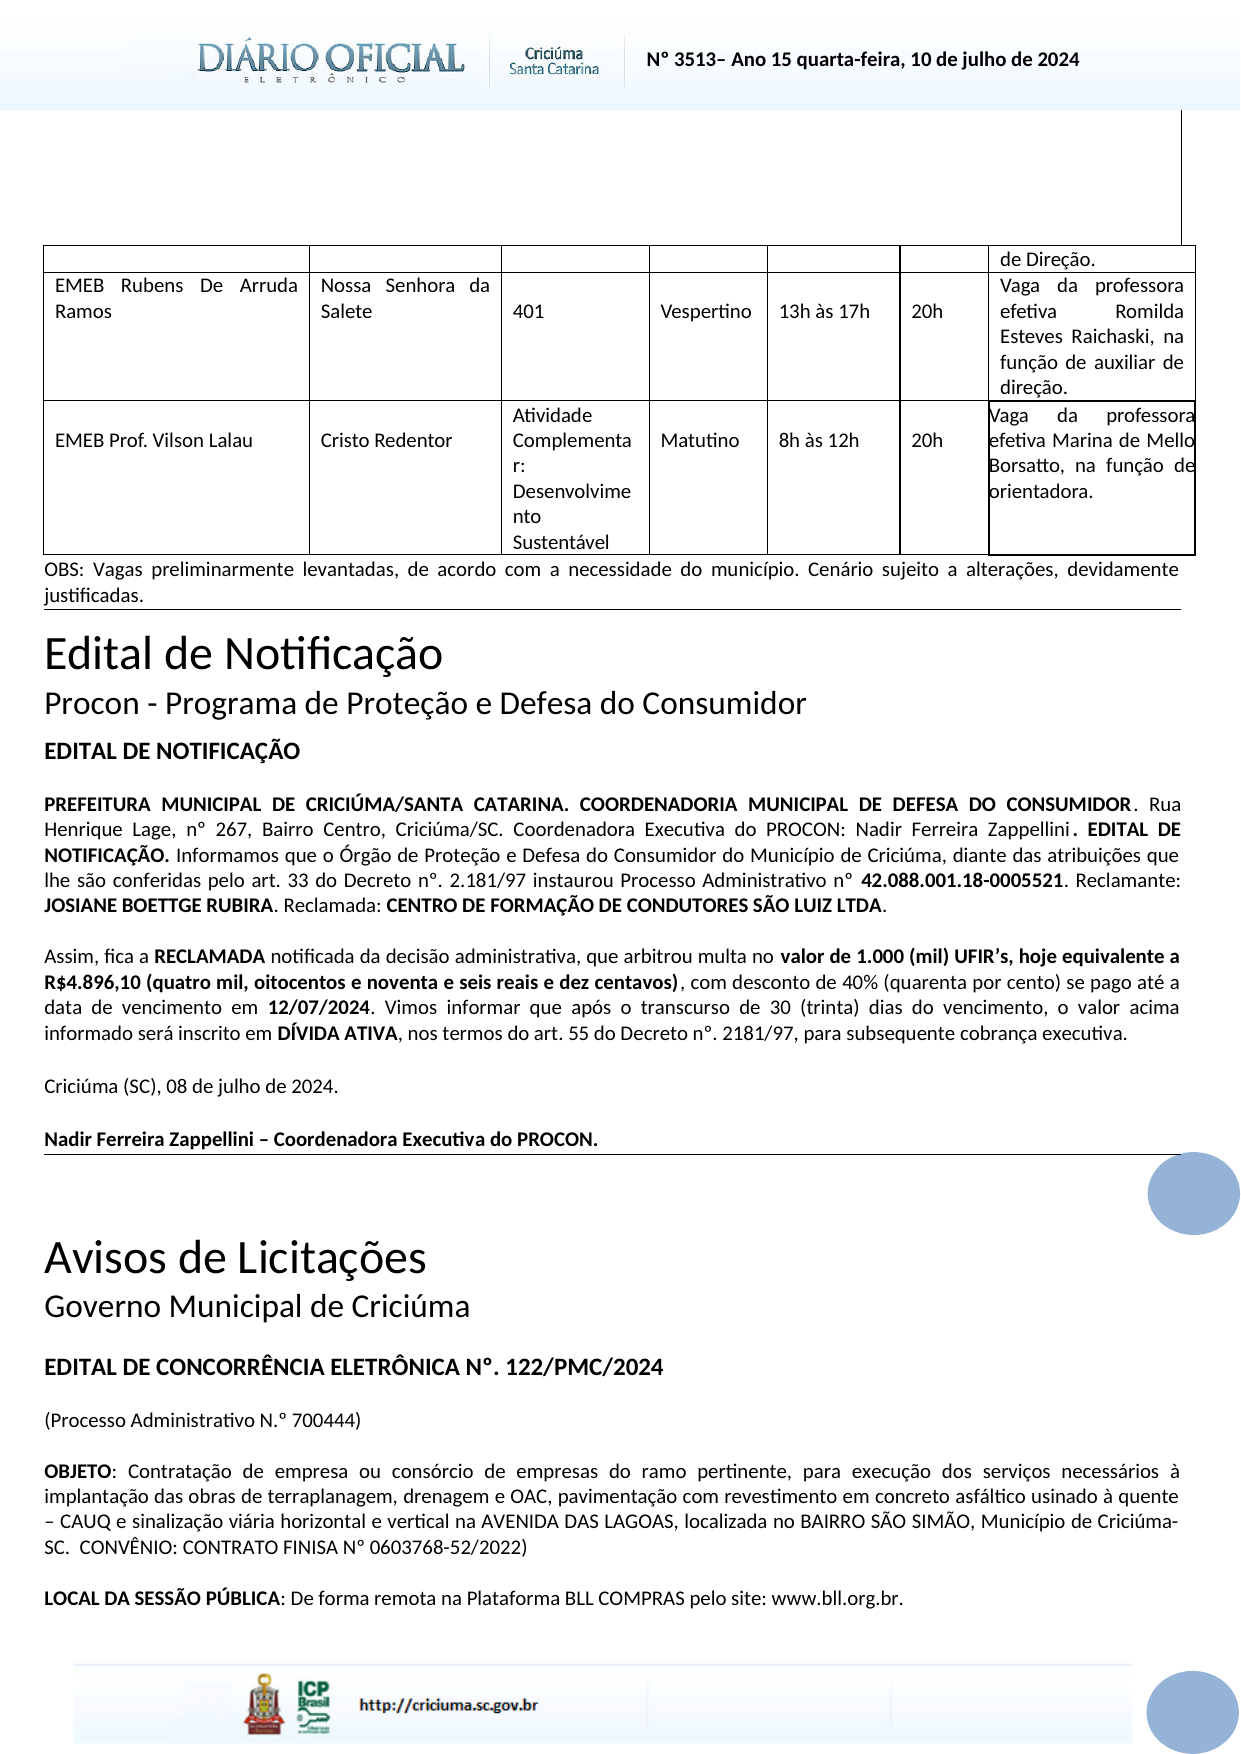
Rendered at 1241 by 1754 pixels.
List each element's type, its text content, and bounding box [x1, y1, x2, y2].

table_cell [502, 246, 649, 272]
table_cell EMEB Rubens De Arruda Ramos [44, 273, 309, 400]
text Procon - Programa de Proteção e Defesa do Consumidor [44, 682, 1181, 722]
table_cell 20h [901, 401, 988, 554]
table_cell 8h às 12h [768, 401, 899, 554]
table_cell [901, 246, 988, 272]
table_cell de Direção. [989, 246, 1195, 272]
table_cell EMEB Prof. Vilson Lalau [44, 401, 309, 554]
table_cell Vespertino [650, 273, 767, 400]
text OBJETO: Contratação de empresa ou consórcio de empresas do ramo pertinente, para execução dos serviços necessários à implantação das obras de terraplanagem, drenagem e OAC, pavimentação com revestimento em concreto asfáltico usinado à quente – CAUQ e sinalização viária horizontal e vertical na AVENIDA DAS LAGOAS, localizada no BAIRRO SÃO SIMÃO, Município de Criciúma-SC. CONVÊNIO: CONTRATO FINISA Nº 0603768-52/2022) [44, 1458, 1181, 1559]
table_cell Nossa Senhora da Salete [310, 273, 501, 400]
table_cell [768, 246, 899, 272]
text Avisos de Licitações [44, 1226, 1181, 1285]
text Edital de Notificação [44, 623, 1181, 682]
text Criciúma (SC), 08 de julho de 2024. [44, 1073, 1181, 1099]
text (Processo Administrativo N.º 700444) [44, 1407, 1181, 1432]
table_cell 20h [901, 273, 988, 400]
table_cell [310, 246, 501, 272]
table_cell Atividade Complementar: Desenvolvimento Sustentável [502, 401, 649, 554]
table_cell Matutino [650, 401, 767, 554]
table_cell [650, 246, 767, 272]
table_cell [44, 246, 309, 272]
text Assim, fica a RECLAMADA notificada da decisão administrativa, que arbitrou multa no valor de 1.000 (mil) UFIR’s, hoje equivalente a R$4.896,10 (quatro mil, oitocentos e noventa e seis reais e dez centavos), com desconto de 40% (quarenta por cento) se pago até a data de vencimento em 12/07/2024. Vimos informar que após o transcurso de 30 (trinta) dias do vencimento, o valor acima informado será inscrito em DÍVIDA ATIVA, nos termos do art. 55 do Decreto nº. 2181/97, para subsequente cobrança executiva. [44, 943, 1181, 1045]
table_cell 13h às 17h [768, 273, 899, 400]
text EDITAL DE NOTIFICAÇÃO [44, 735, 1181, 766]
text Governo Municipal de Criciúma [44, 1285, 1181, 1326]
text EDITAL DE CONCORRÊNCIA ELETRÔNICA Nº. 122/PMC/2024 [44, 1351, 1181, 1382]
table_cell Vaga da professora efetiva Marina de Mello Borsatto, na função de orientadora. [990, 402, 1194, 554]
text PREFEITURA MUNICIPAL DE CRICIÚMA/SANTA CATARINA. COORDENADORIA MUNICIPAL DE DEFESA DO CONSUMIDOR. Rua Henrique Lage, nº 267, Bairro Centro, Criciúma/SC. Coordenadora Executiva do PROCON: Nadir Ferreira Zappellini. EDITAL DE NOTIFICAÇÃO. Informamos que o Órgão de Proteção e Defesa do Consumidor do Município de Criciúma, diante das atribuições que lhe são conferidas pelo art. 33 do Decreto nº. 2.181/97 instaurou Processo Administrativo nº 42.088.001.18-0005521. Reclamante: JOSIANE BOETTGE RUBIRA. Reclamada: CENTRO DE FORMAÇÃO DE CONDUTORES SÃO LUIZ LTDA. [44, 791, 1181, 918]
text OBS: Vagas preliminarmente levantadas, de acordo com a necessidade do município. Cenário sujeito a alterações, devidamente justificadas. [44, 556, 1181, 609]
table_cell Vaga da professora efetiva Romilda Esteves Raichaski, na função de auxiliar de direção. [989, 273, 1195, 400]
text Nadir Ferreira Zappellini – Coordenadora Executiva do PROCON. [44, 1127, 1181, 1154]
table_cell 401 [502, 273, 649, 400]
table_cell Cristo Redentor [310, 401, 501, 554]
text LOCAL DA SESSÃO PÚBLICA: De forma remota na Plataforma BLL COMPRAS pelo site: www.bll.org.br. [44, 1585, 1181, 1610]
